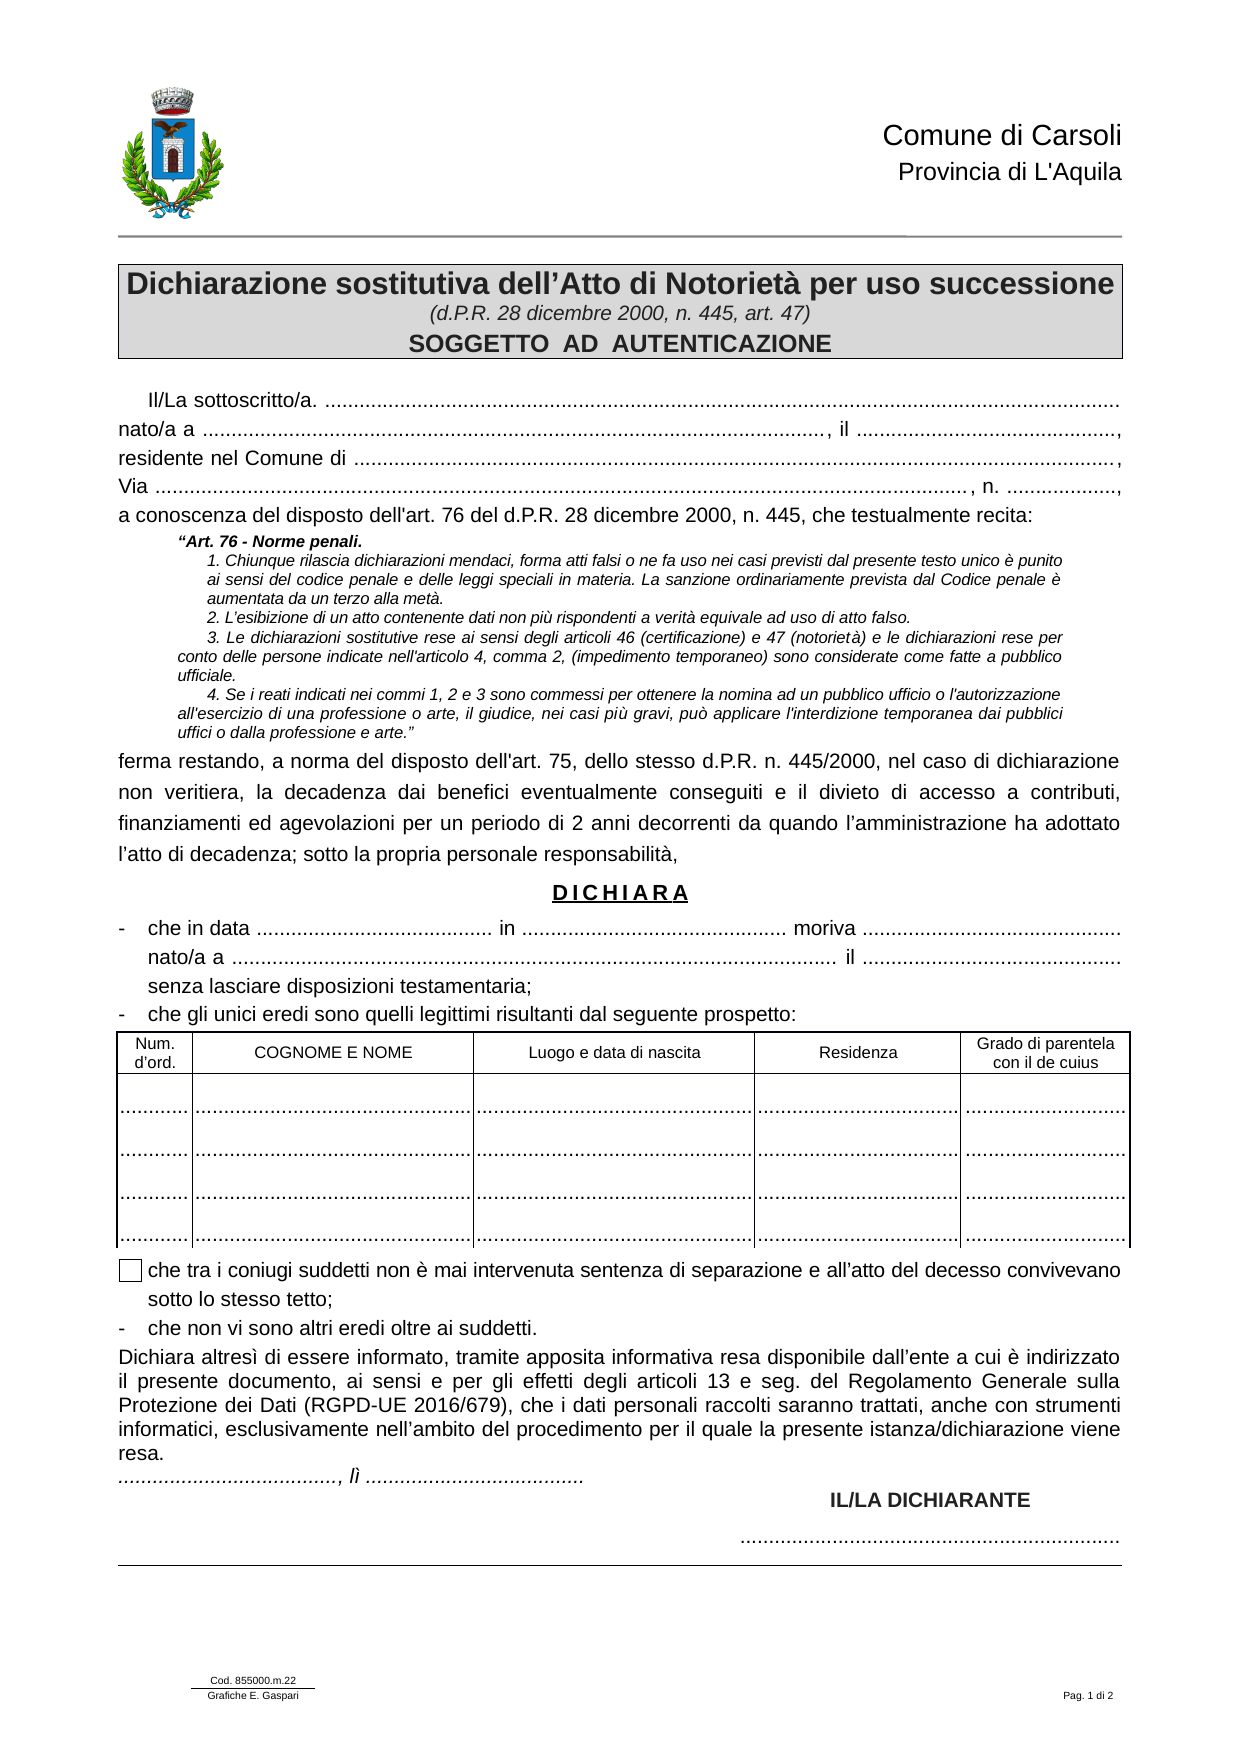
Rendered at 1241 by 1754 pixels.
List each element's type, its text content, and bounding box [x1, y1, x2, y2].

text Il/La sottoscritto/a. .......................................................................................................................................... nato/a a ............................................................................................................, il ............................................., residente nel Comune di ...................................................................................................................................., Via ............................................................................................................................................., n. ..................., a conoscenza del disposto dell'art. 76 del d.P.R. 28 dicembre 2000, n. 445, che testualmente recita: [118, 388, 1122, 527]
table_header Grado di parentela con il de cuius [961, 1033, 1129, 1072]
text che tra i coniugi suddetti non è mai intervenuta sentenza di separazione e all’atto del decesso convivevano sotto lo stesso tetto; [118, 1258, 1122, 1311]
text Provincia di L'Aquila [224, 157, 1122, 185]
picture [122, 87, 224, 219]
text .................................................................. [738, 1524, 1122, 1548]
table_header Luogo e data di nascita [474, 1033, 754, 1072]
text 2. L’esibizione di un atto contenente dati non più rispondenti a verità equivale ad uso di atto falso. [207, 608, 1063, 627]
table_header COGNOME E NOME [193, 1033, 473, 1072]
table_header Num. d’ord. [118, 1033, 192, 1072]
text DICHIARA [118, 879, 1122, 905]
table_cell ................................................ ................................................ ................................................ ................................................ [193, 1074, 473, 1248]
text ......................................, lì ...................................... [118, 1464, 1122, 1488]
text Comune di Carsoli [224, 118, 1122, 152]
table_cell ............................ ............................ ............................ ............................ [961, 1074, 1129, 1248]
text 1. Chiunque rilascia dichiarazioni mendaci, forma atti falsi o ne fa uso nei casi previsti dal presente testo unico è punito ai sensi del codice penale e delle leggi speciali in materia. La sanzione ordinariamente prevista dal Codice penale è aumentata da un terzo alla metà. [207, 551, 1063, 608]
text ferma restando, a norma del disposto dell'art. 75, dello stesso d.P.R. n. 445/2000, nel caso di dichiarazione non veritiera, la decadenza dai benefici eventualmente conseguiti e il divieto di accesso a contributi, finanziamenti ed agevolazioni per un periodo di 2 anni decorrenti da quando l’amministrazione ha adottato l’atto di decadenza; sotto la propria personale responsabilità, [118, 749, 1122, 866]
text - che in data ......................................... in .............................................. moriva ............................................. nato/a a ......................................................................................................... il ............................................. senza lasciare disposizioni testamentaria; [118, 916, 1122, 997]
text 3. Le dichiarazioni sostitutive rese ai sensi degli articoli 46 (certificazione) e 47 (notorietà) e le dichiarazioni rese per conto delle persone indicate nell'articolo 4, comma 2, (impedimento temporaneo) sono considerate come fatte a pubblico ufficiale. [177, 627, 1063, 685]
table_cell ............ ............ ............ ............ [118, 1074, 192, 1248]
table_header Residenza [755, 1033, 960, 1072]
table_cell ................................... ................................... ................................... ................................... [755, 1074, 960, 1248]
text 4. Se i reati indicati nei commi 1, 2 e 3 sono commessi per ottenere la nomina ad un pubblico ufficio o l'autorizzazione all'esercizio di una professione o arte, il giudice, nei casi più gravi, può applicare l'interdizione temporanea dai pubblici uffici o dalla professione e arte.” [177, 685, 1063, 742]
text - che gli unici eredi sono quelli legittimi risultanti dal seguente prospetto: [118, 1002, 1122, 1026]
table_header Dichiarazione sostitutiva dell’Atto di Notorietà per uso successione (d.P.R. 28 dicembre 2000, n. 445, art. 47) SOGGETTO AD AUTENTICAZIONE [119, 265, 1122, 358]
text - che non vi sono altri eredi oltre ai suddetti. [118, 1316, 1122, 1340]
text Dichiara altresì di essere informato, tramite apposita informativa resa disponibile dall’ente a cui è indirizzato il presente documento, ai sensi e per gli effetti degli articoli 13 e seg. del Regolamento Generale sulla Protezione dei Dati (RGPD-UE 2016/679), che i dati personali raccolti saranno trattati, anche con strumenti informatici, esclusivamente nell’ambito del procedimento per il quale la presente istanza/dichiarazione viene resa. [118, 1344, 1122, 1464]
table_cell ................................................ ................................................ ................................................ ................................................ [474, 1074, 754, 1248]
text IL/LA DICHIARANTE [738, 1488, 1122, 1512]
text “Art. 76 - Norme penali. [177, 532, 1063, 551]
